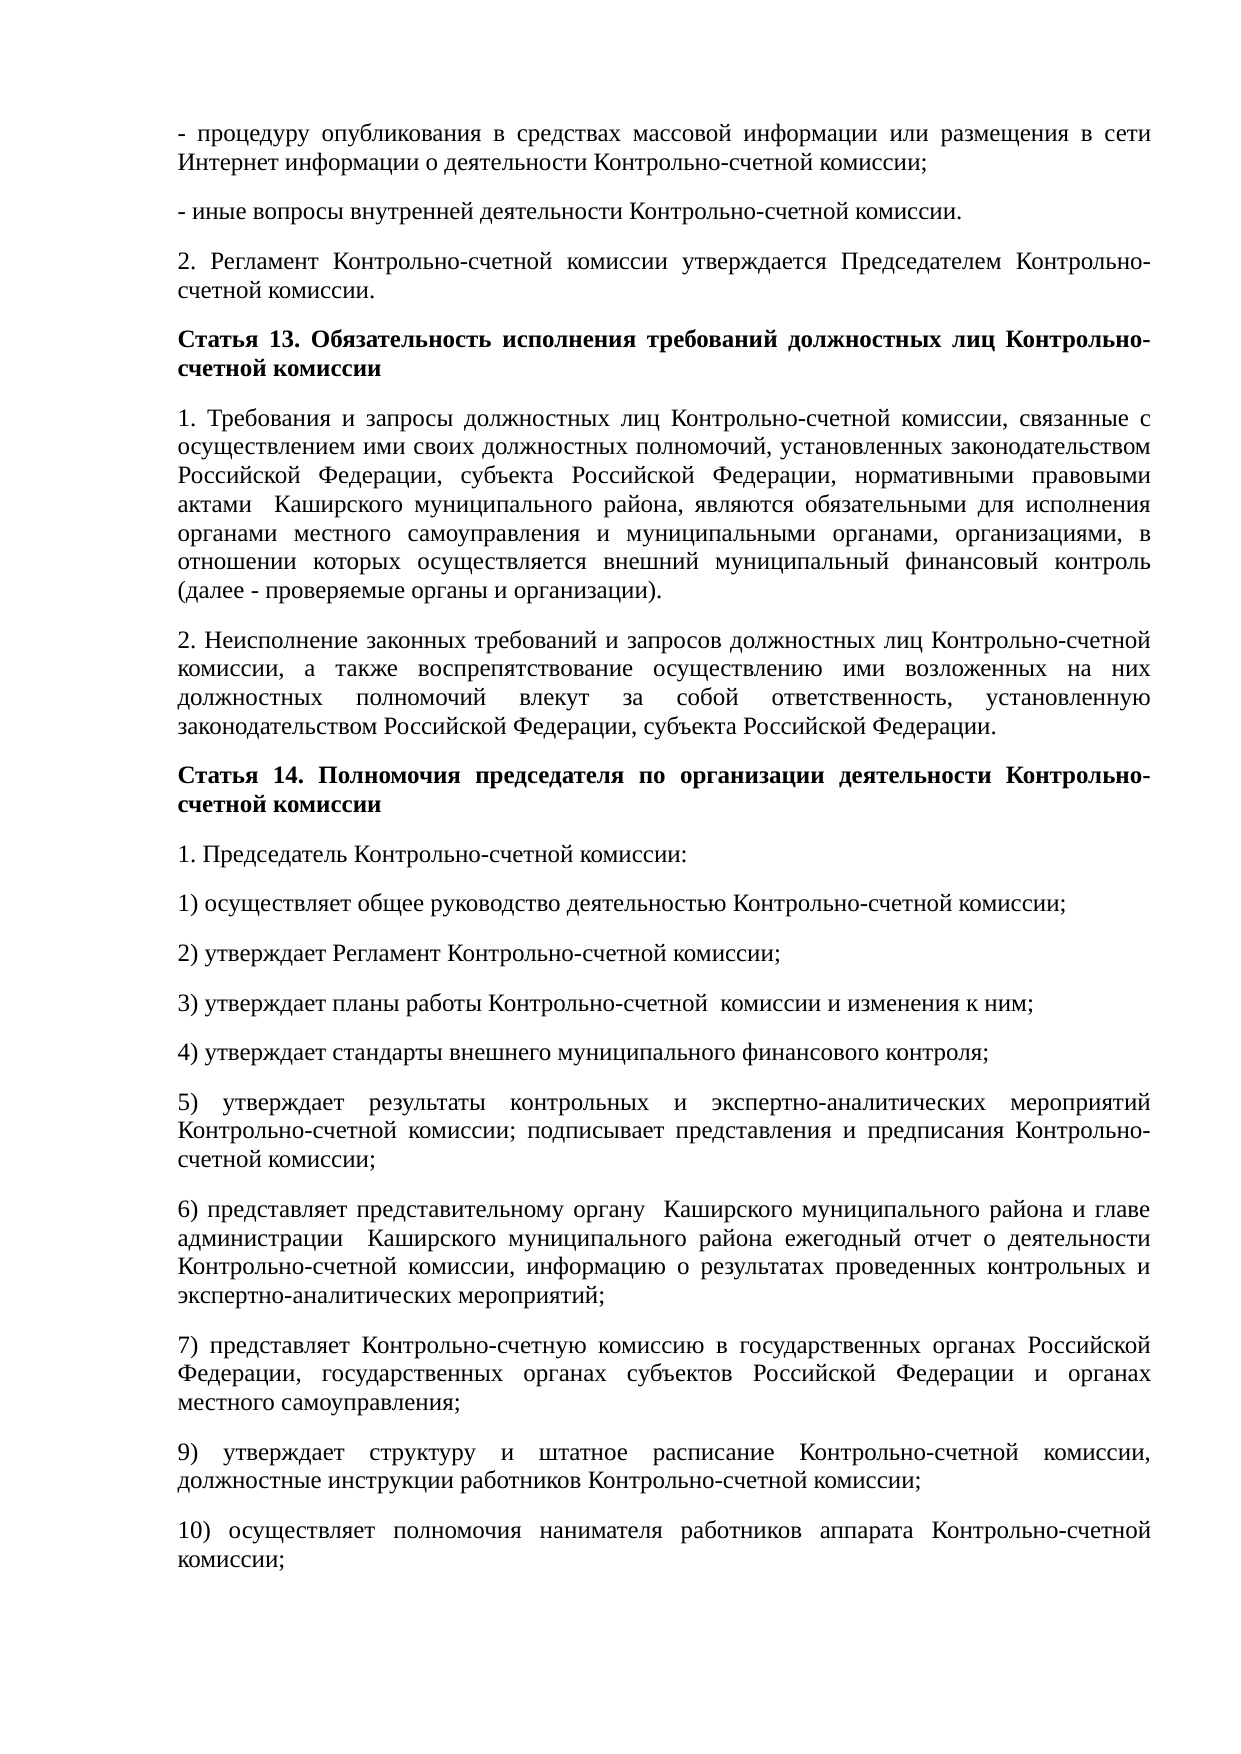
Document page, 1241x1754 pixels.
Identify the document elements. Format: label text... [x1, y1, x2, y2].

text 9) утверждает структуру и штатное расписание Контрольно-счетной комиссии, должностные инструкции работников Контрольно-счетной комиссии; [177, 1437, 1152, 1494]
text - иные вопросы внутренней деятельности Контрольно-счетной комиссии. [177, 196, 1152, 225]
text 1) осуществляет общее руководство деятельностью Контрольно-счетной комиссии; [177, 888, 1152, 917]
text 7) представляет Контрольно-счетную комиссию в государственных органах Российской Федерации, государственных органах субъектов Российской Федерации и органах местного самоуправления; [177, 1330, 1152, 1416]
text 2. Регламент Контрольно-счетной комиссии утверждается Председателем Контрольно-счетной комиссии. [177, 246, 1152, 303]
text - процедуру опубликования в средствах массовой информации или размещения в сети Интернет информации о деятельности Контрольно-счетной комиссии; [177, 118, 1152, 176]
text 2) утверждает Регламент Контрольно-счетной комиссии; [177, 938, 1152, 967]
text Статья 14. Полномочия председателя по организации деятельности Контрольно-счетной комиссии [177, 761, 1152, 818]
text 6) представляет представительному органу Каширского муниципального района и главе администрации Каширского муниципального района ежегодный отчет о деятельности Контрольно-счетной комиссии, информацию о результатах проведенных контрольных и экспертно-аналитических мероприятий; [177, 1194, 1152, 1309]
text 4) утверждает стандарты внешнего муниципального финансового контроля; [177, 1037, 1152, 1066]
text 1. Требования и запросы должностных лиц Контрольно-счетной комиссии, связанные с осуществлением ими своих должностных полномочий, установленных законодательством Российской Федерации, субъекта Российской Федерации, нормативными правовыми актами Каширского муниципального района, являются обязательными для исполнения органами местного самоуправления и муниципальными органами, организациями, в отношении которых осуществляется внешний муниципальный финансовый контроль (далее - проверяемые органы и организации). [177, 403, 1152, 604]
text 10) осуществляет полномочия нанимателя работников аппарата Контрольно-счетной комиссии; [177, 1515, 1152, 1573]
text 5) утверждает результаты контрольных и экспертно-аналитических мероприятий Контрольно-счетной комиссии; подписывает представления и предписания Контрольно-счетной комиссии; [177, 1087, 1152, 1173]
text 1. Председатель Контрольно-счетной комиссии: [177, 839, 1152, 868]
text Статья 13. Обязательность исполнения требований должностных лиц Контрольно-счетной комиссии [177, 324, 1152, 382]
text 3) утверждает планы работы Контрольно-счетной комиссии и изменения к ним; [177, 988, 1152, 1016]
text 2. Неисполнение законных требований и запросов должностных лиц Контрольно-счетной комиссии, а также воспрепятствование осуществлению ими возложенных на них должностных полномочий влекут за собой ответственность, установленную законодательством Российской Федерации, субъекта Российской Федерации. [177, 625, 1152, 740]
